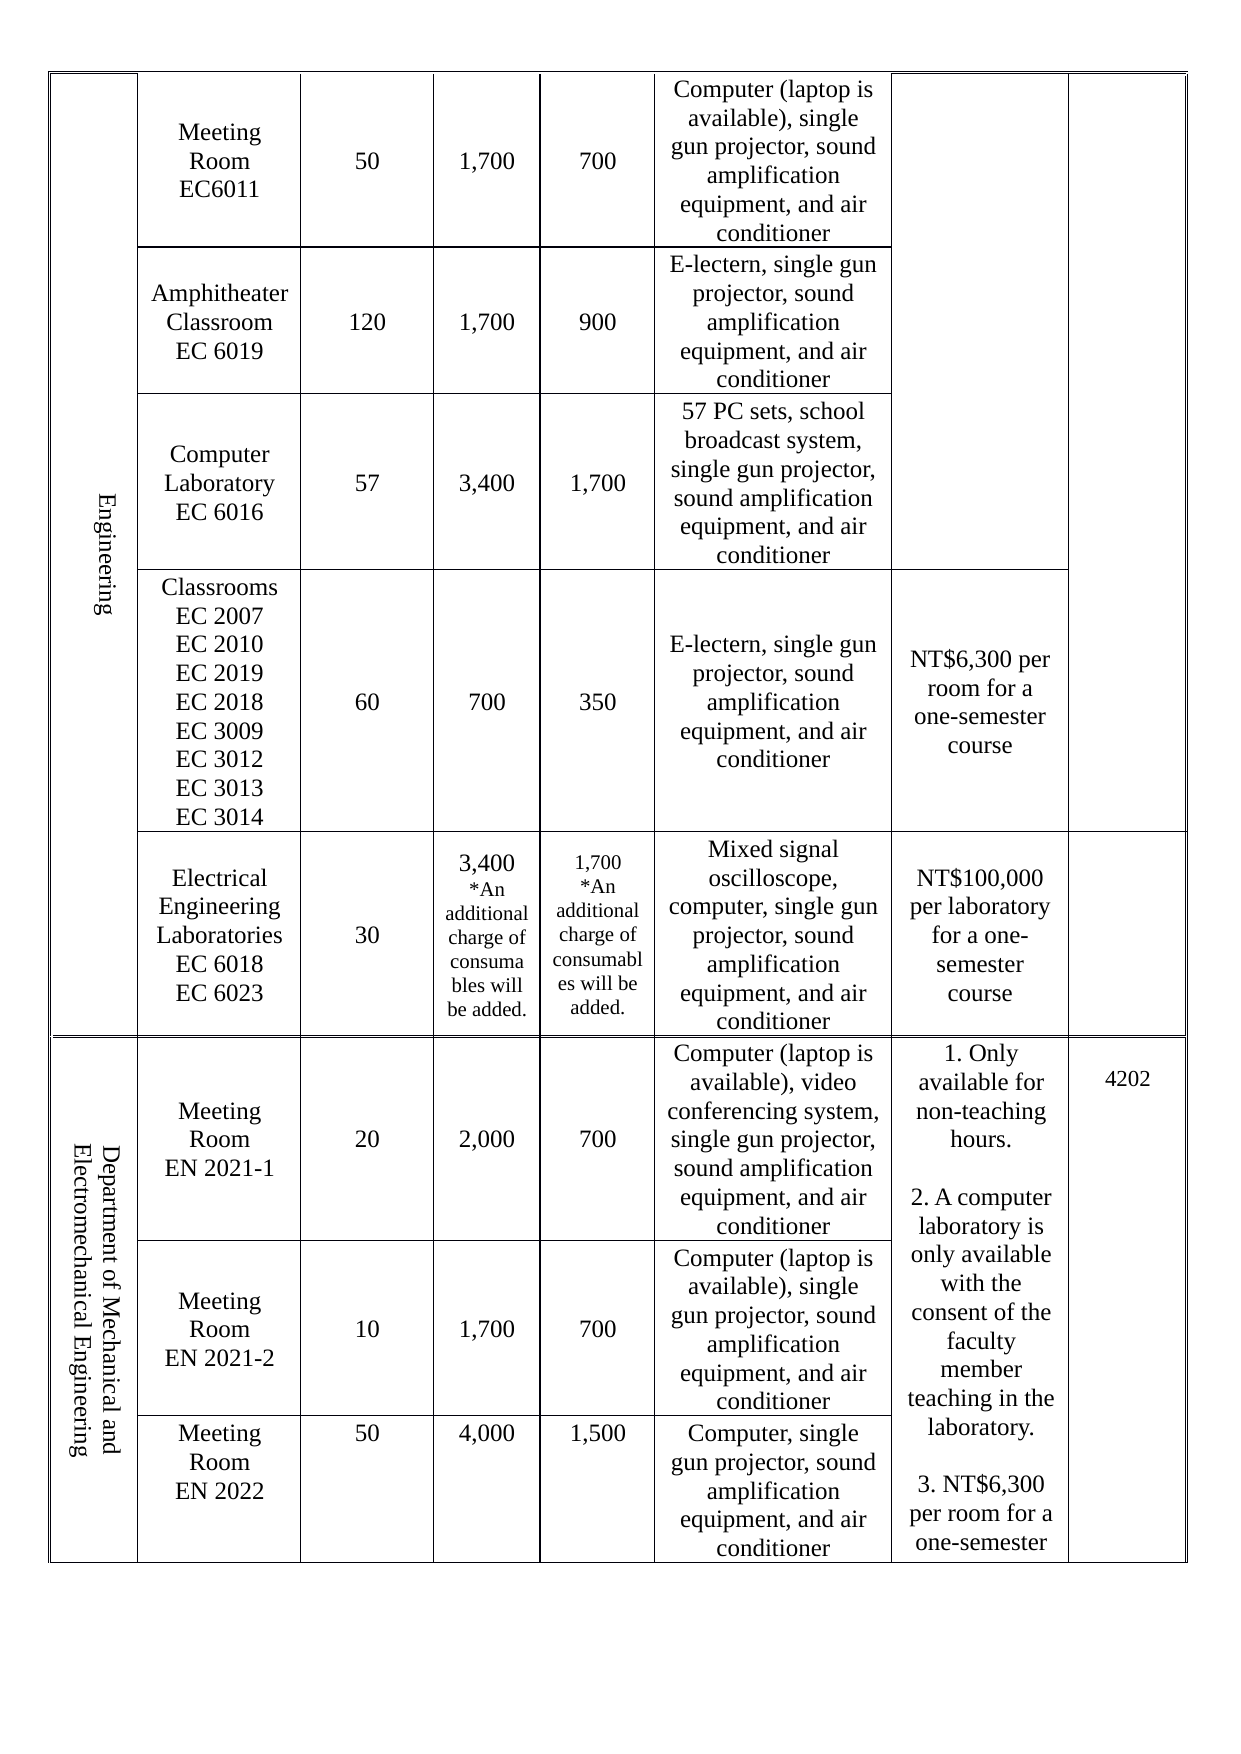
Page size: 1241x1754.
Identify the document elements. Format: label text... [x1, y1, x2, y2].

table_cell 10 [301, 1241, 433, 1415]
table_cell Department of Mechanical and Electromechanical Engineering [49, 1035, 137, 1562]
table_cell 1,700 [434, 1241, 539, 1415]
table_cell Amphitheater Classroom EC 6019 [138, 248, 300, 393]
table_cell 1,700 [433, 72, 540, 246]
table_cell Computer (laptop is available), video conferencing system, single gun projector, sound amplification equipment, and air conditioner [655, 1038, 891, 1239]
table_cell Computer (laptop is available), single gun projector, sound amplification equipment, and air conditioner [655, 1241, 891, 1415]
table_cell 60 [301, 570, 433, 831]
table_cell 120 [301, 248, 433, 393]
table_cell 350 [541, 570, 654, 831]
table_cell 700 [434, 570, 539, 831]
table_cell NT$100,000 per laboratory for a one-semester course [892, 832, 1068, 1035]
table_cell 700 [540, 72, 655, 246]
table_cell Mixed signal oscilloscope, computer, single gun projector, sound amplification equipment, and air conditioner [655, 832, 891, 1035]
table_cell 4,000 [434, 1416, 539, 1562]
table_cell 57 [301, 394, 433, 569]
table_cell 1,700 *An additional charge of consumables will be added. [541, 832, 654, 1035]
table_cell E-lectern, single gun projector, sound amplification equipment, and air conditioner [655, 570, 891, 831]
table_cell 3,400 *An additional charge of consumables will be added. [434, 832, 539, 1035]
table_cell 50 [300, 72, 433, 246]
table_cell Meeting Room EN 2022 [138, 1416, 300, 1562]
table_cell 1,700 [541, 394, 654, 569]
table_cell 700 [541, 1038, 654, 1239]
table_cell Computer, single gun projector, sound amplification equipment, and air conditioner [655, 1416, 891, 1562]
table_cell NT$6,300 per room for a one-semester course [892, 570, 1068, 831]
table_cell Meeting Room EN 2021-1 [138, 1038, 300, 1239]
table_cell 30 [301, 832, 433, 1035]
table_cell 57 PC sets, school broadcast system, single gun projector, sound amplification equipment, and air conditioner [655, 394, 891, 569]
table_cell 2,000 [434, 1038, 539, 1239]
table_cell Computer (laptop is available), single gun projector, sound amplification equipment, and air conditioner [655, 72, 891, 246]
table_cell 900 [541, 248, 654, 393]
table_cell Engineering [51, 74, 137, 1035]
table_cell Computer Laboratory EC 6016 [138, 394, 300, 569]
table_cell E-lectern, single gun projector, sound amplification equipment, and air conditioner [655, 248, 891, 393]
table_cell Electrical Engineering Laboratories EC 6018 EC 6023 [138, 832, 300, 1035]
table_cell Meeting Room EC6011 [138, 72, 300, 246]
table_cell 3,400 [434, 394, 539, 569]
table_cell Classrooms EC 2007 EC 2010 EC 2019 EC 2018 EC 3009 EC 3012 EC 3013 EC 3014 [138, 570, 300, 831]
table_cell Meeting Room EN 2021-2 [138, 1241, 300, 1415]
table_cell 50 [301, 1416, 433, 1562]
table_cell 700 [541, 1241, 654, 1415]
table_cell 1. Only available for non-teaching hours. 2. A computer laboratory is only available with the consent of the faculty member teaching in the laboratory. 3. NT$6,300 per room for a one-semester [892, 1038, 1068, 1562]
table_cell 1,700 [434, 248, 539, 393]
table_cell [1069, 74, 1186, 831]
table_cell [892, 74, 1068, 569]
table_cell [1069, 832, 1185, 1035]
table_cell 20 [301, 1038, 433, 1239]
table_cell 4202 [1069, 1038, 1185, 1562]
table_cell 1,500 [541, 1416, 654, 1562]
table_cell [1186, 71, 1191, 246]
